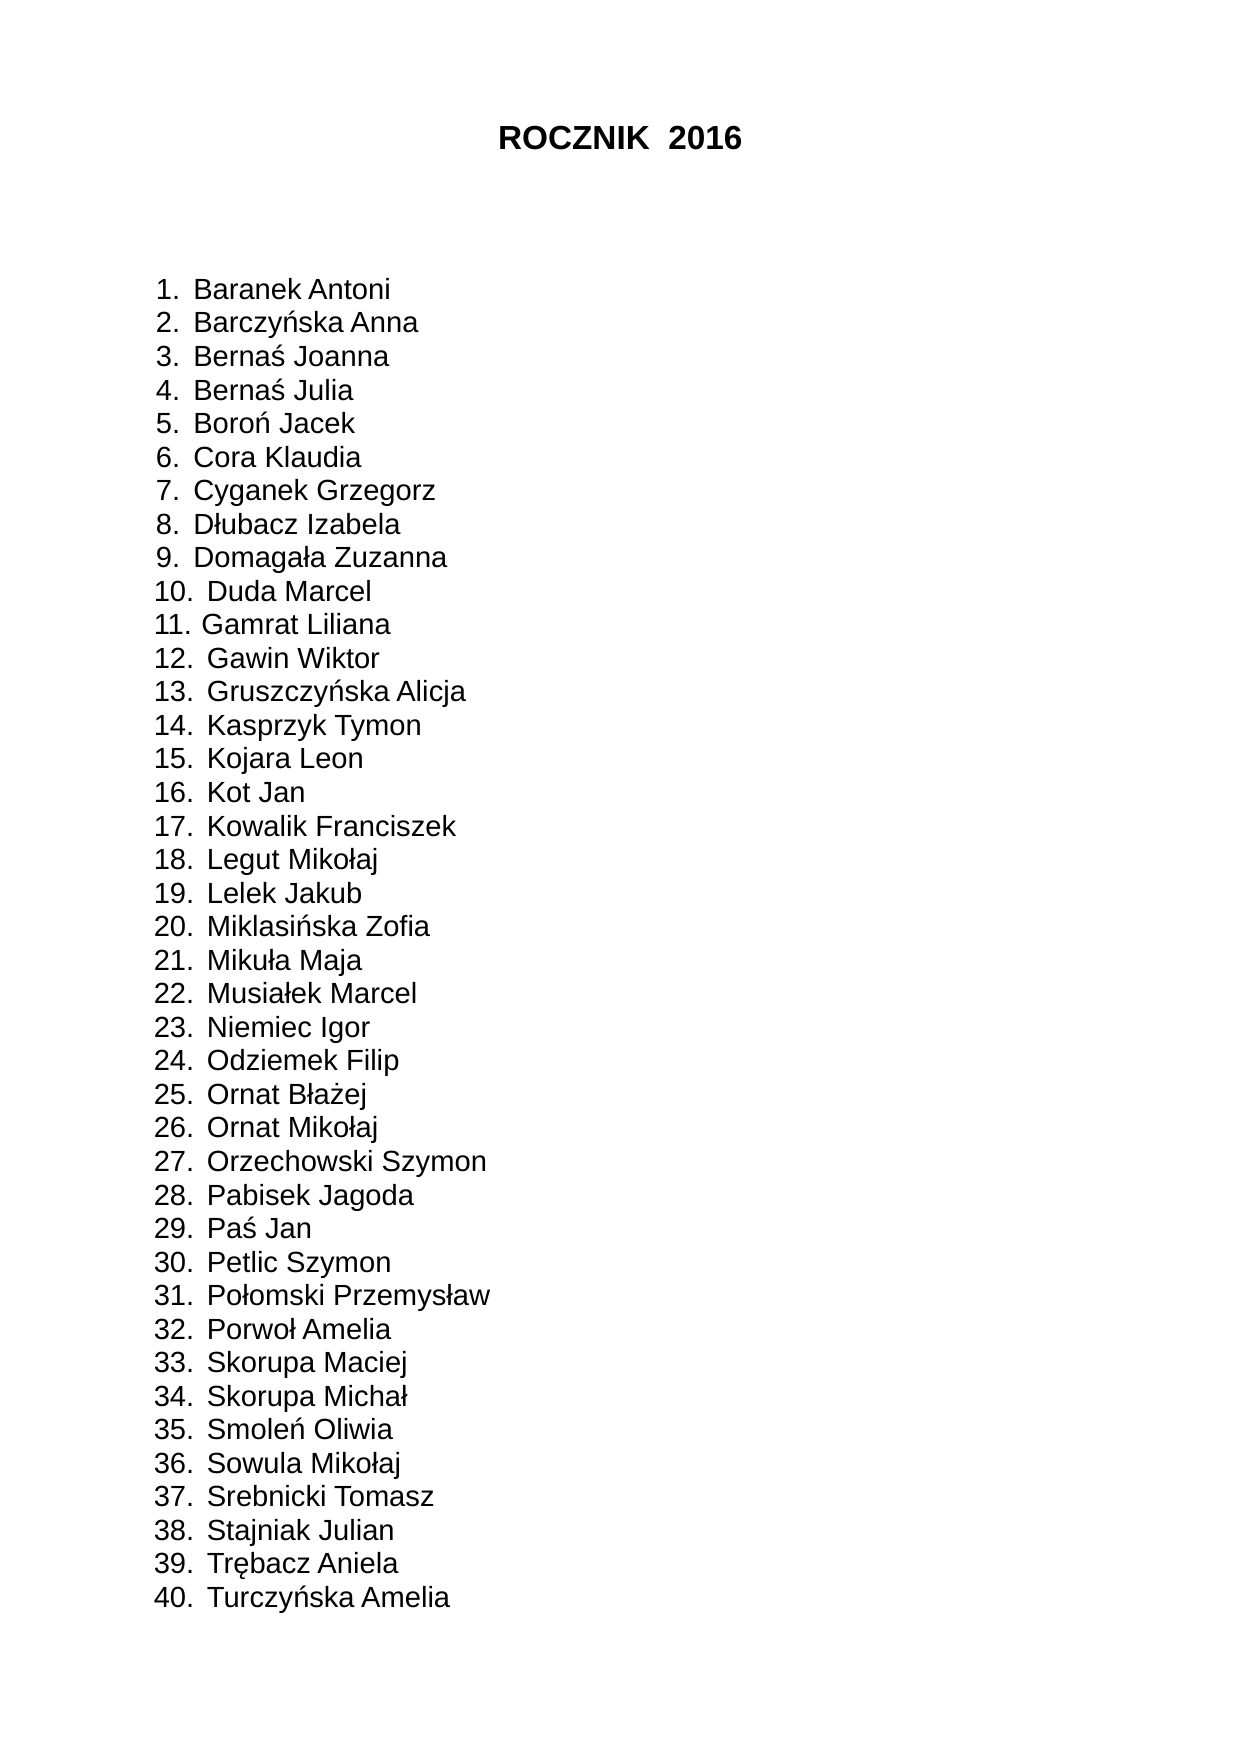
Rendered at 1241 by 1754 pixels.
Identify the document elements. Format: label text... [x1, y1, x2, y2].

list Barczyńska Anna [156, 305, 1122, 339]
list Odziemek Filip [153, 1043, 1122, 1077]
list Kot Jan [153, 775, 1122, 808]
list Legut Mikołaj [153, 842, 1122, 876]
list Gamrat Liliana [153, 607, 1122, 641]
list Pabisek Jagoda [153, 1177, 1122, 1211]
list Smoleń Oliwia [153, 1412, 1122, 1446]
list Srebnicki Tomasz [153, 1479, 1122, 1513]
list Ornat Mikołaj [153, 1110, 1122, 1144]
list Musiałek Marcel [153, 976, 1122, 1010]
list Petlic Szymon [153, 1244, 1122, 1278]
list Ornat Błażej [153, 1077, 1122, 1110]
list Orzechowski Szymon [153, 1144, 1122, 1177]
list Niemiec Igor [153, 1010, 1122, 1043]
list Sowula Mikołaj [153, 1446, 1122, 1479]
list Domagała Zuzanna [156, 540, 1122, 574]
list Porwoł Amelia [153, 1312, 1122, 1345]
list Kojara Leon [153, 741, 1122, 775]
list Kowalik Franciszek [153, 808, 1122, 842]
text ROCZNIK 2016 [118, 118, 1122, 157]
list Turczyńska Amelia [153, 1580, 1122, 1613]
list Duda Marcel [153, 574, 1122, 607]
list Mikuła Maja [153, 943, 1122, 976]
list Gruszczyńska Alicja [153, 674, 1122, 708]
list Lelek Jakub [153, 876, 1122, 909]
list Skorupa Maciej [153, 1345, 1122, 1379]
list Paś Jan [153, 1211, 1122, 1244]
list Stajniak Julian [153, 1513, 1122, 1546]
list Cora Klaudia [156, 439, 1122, 473]
list Bernaś Joanna [156, 339, 1122, 372]
list Cyganek Grzegorz [156, 473, 1122, 507]
list Dłubacz Izabela [156, 507, 1122, 540]
list Połomski Przemysław [153, 1278, 1122, 1312]
list Trębacz Aniela [153, 1546, 1122, 1580]
list Kasprzyk Tymon [153, 708, 1122, 741]
list Bernaś Julia [156, 372, 1122, 406]
list Skorupa Michał [153, 1379, 1122, 1412]
list Boroń Jacek [156, 406, 1122, 439]
list Gawin Wiktor [153, 641, 1122, 674]
list Miklasińska Zofia [153, 909, 1122, 943]
list Baranek Antoni [156, 272, 1122, 305]
